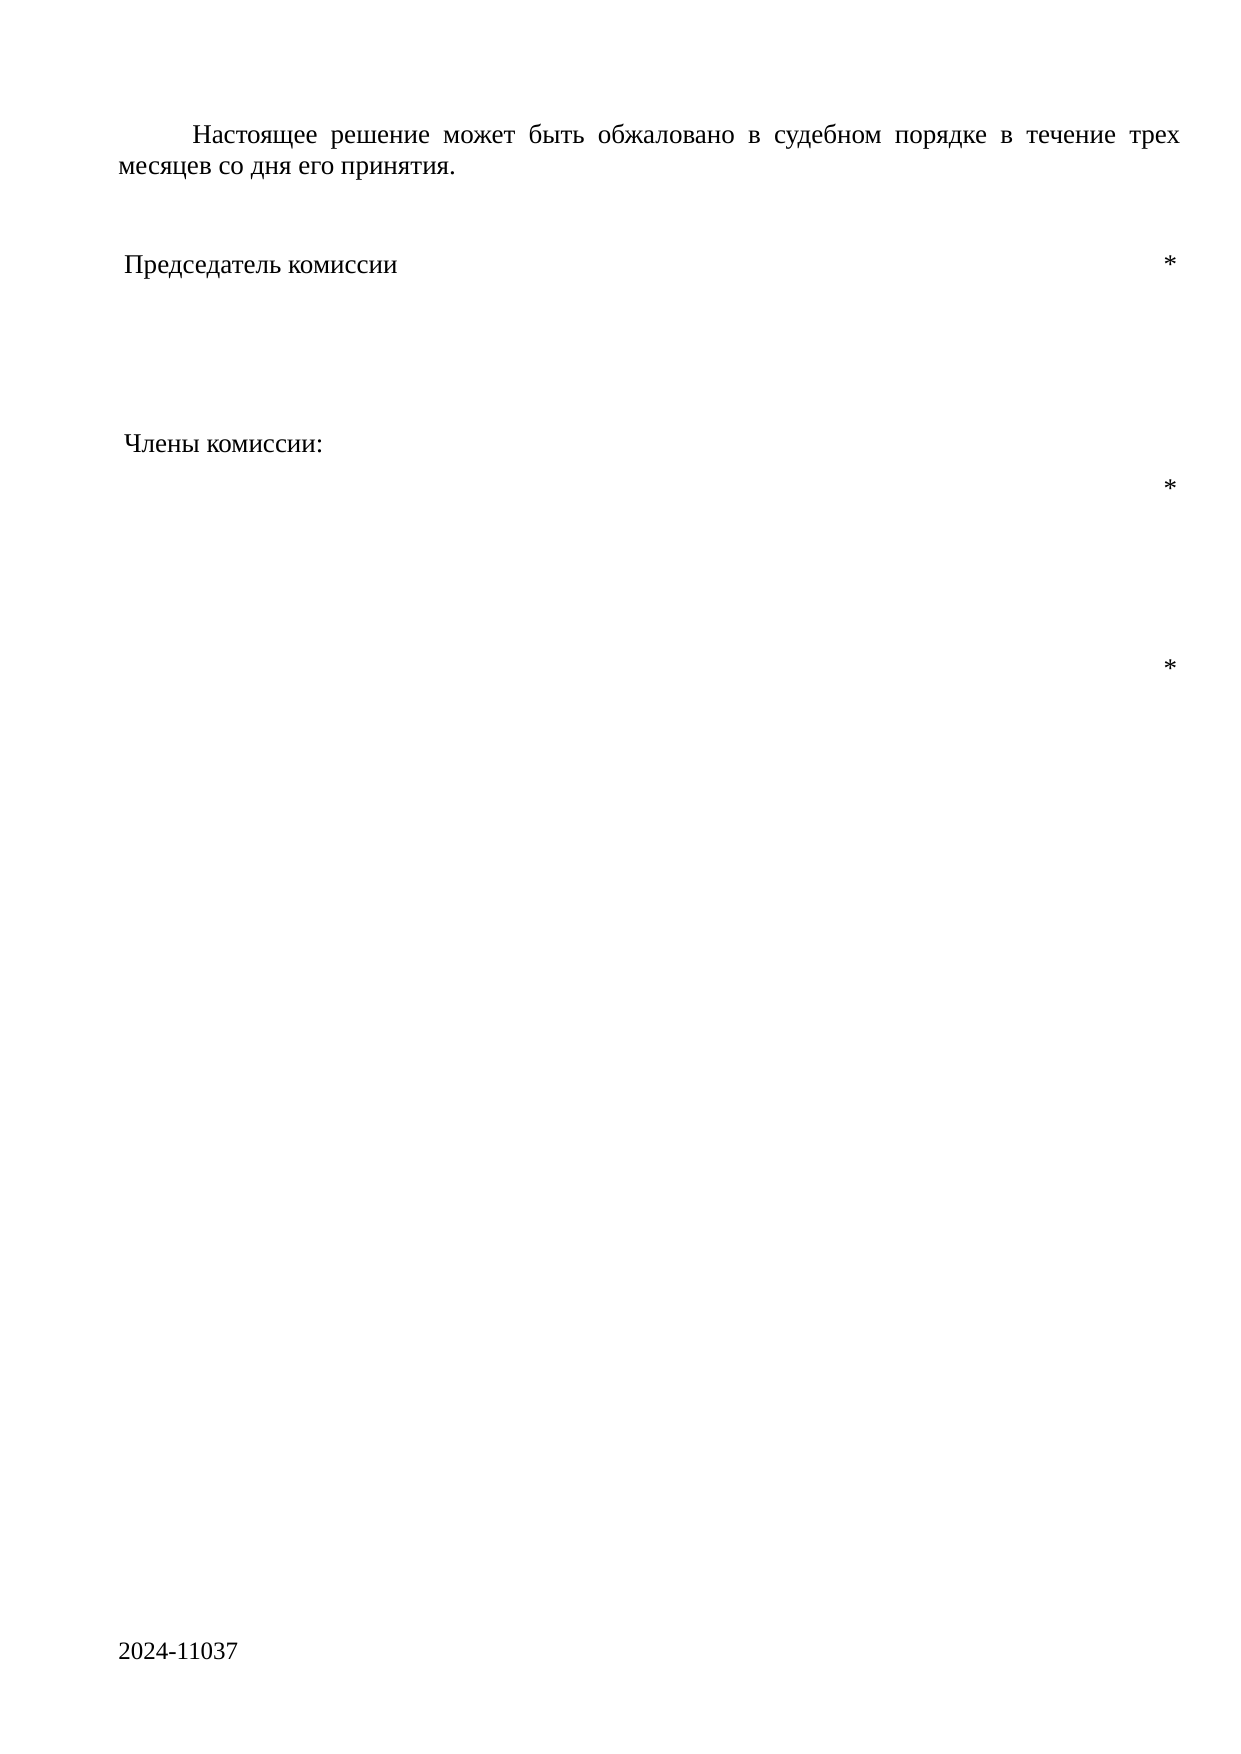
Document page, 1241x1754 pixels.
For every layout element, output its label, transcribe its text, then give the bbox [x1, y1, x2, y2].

table_cell * [933, 467, 1182, 646]
table_cell * [933, 646, 1182, 825]
table_cell [933, 422, 1182, 467]
table_cell [489, 467, 932, 646]
table_cell [118, 646, 489, 825]
table_cell [118, 467, 489, 646]
table_header [489, 243, 932, 422]
table_cell [489, 646, 932, 825]
text Настоящее решение может быть обжаловано в судебном порядке в течение трех месяцев со дня его принятия. [118, 118, 1181, 180]
table_cell [489, 422, 932, 467]
table_cell Члены комиссии: [118, 422, 489, 467]
table_header Председатель комиссии [118, 243, 489, 422]
table_header * [933, 243, 1182, 422]
